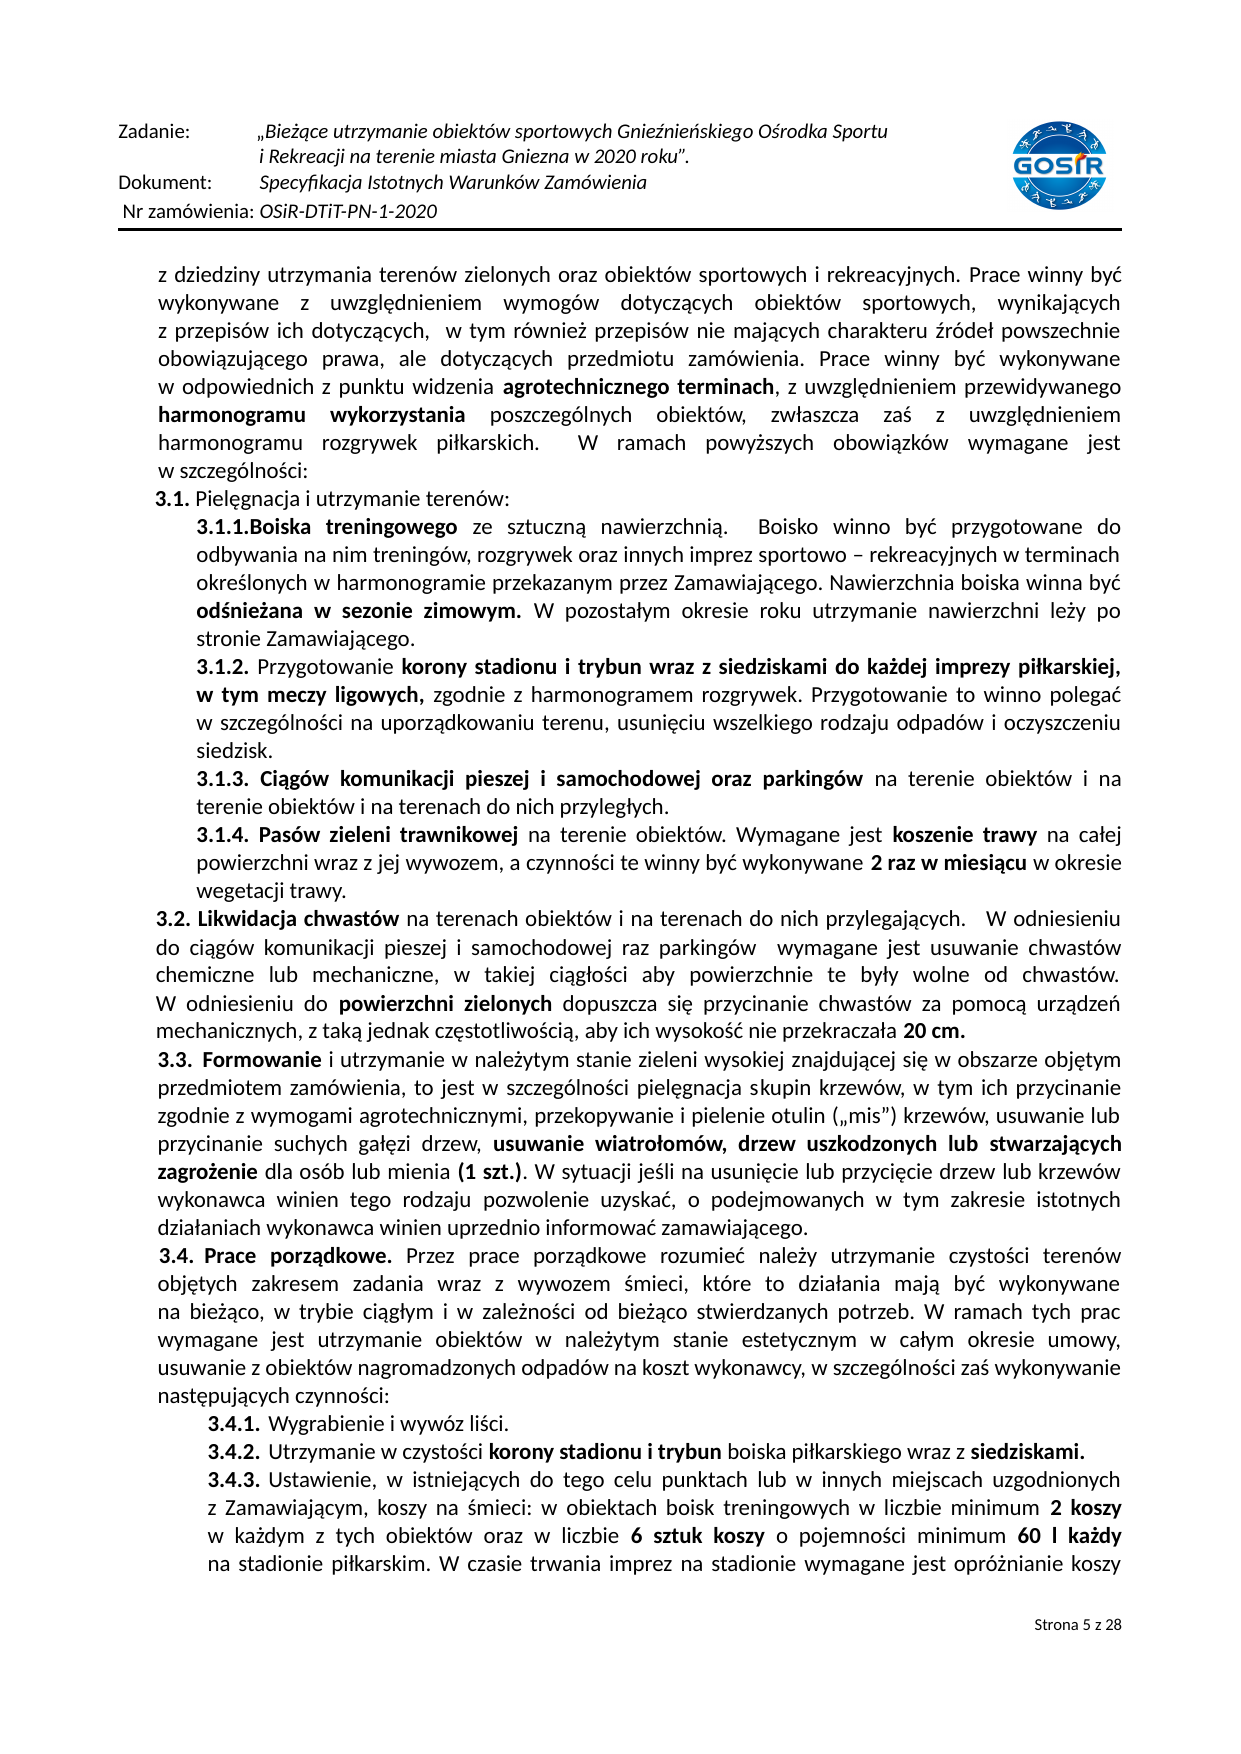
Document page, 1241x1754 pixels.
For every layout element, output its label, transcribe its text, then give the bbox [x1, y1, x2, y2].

list 3.1. Pielęgnacja i utrzymanie terenów: [149, 484, 1122, 512]
list z dziedziny utrzymania terenów zielonych oraz obiektów sportowych i rekreacyjnych. Prace winny być wykonywane z uwzględnieniem wymogów dotyczących obiektów sportowych, wynikających z przepisów ich dotyczących, w tym również przepisów nie mających charakteru źródeł powszechnie obowiązującego prawa, ale dotyczących przedmiotu zamówienia. Prace winny być wykonywane w odpowiednich z punktu widzenia agrotechnicznego terminach, z uwzględnieniem przewidywanego harmonogramu wykorzystania poszczególnych obiektów, zwłaszcza zaś z uwzględnieniem harmonogramu rozgrywek piłkarskich. W ramach powyższych obowiązków wymagane jest w szczególności: [158, 260, 1122, 484]
list 3.1.3. Ciągów komunikacji pieszej i samochodowej oraz parkingów na terenie obiektów i na terenie obiektów i na terenach do nich przyległych. [196, 764, 1122, 821]
list Formowanie i utrzymanie w należytym stanie zieleni wysokiej znajdującej się w obszarze objętym przedmiotem zamówienia, to jest w szczególności pielęgnacja skupin krzewów, w tym ich przycinanie zgodnie z wymogami agrotechnicznymi, przekopywanie i pielenie otulin („mis”) krzewów, usuwanie lub przycinanie suchych gałęzi drzew, usuwanie wiatrołomów, drzew uszkodzonych lub stwarzających zagrożenie dla osób lub mienia (1 szt.). W sytuacji jeśli na usunięcie lub przycięcie drzew lub krzewów wykonawca winien tego rodzaju pozwolenie uzyskać, o podejmowanych w tym zakresie istotnych działaniach wykonawca winien uprzednio informować zamawiającego. [157, 1045, 1122, 1241]
list Prace porządkowe. Przez prace porządkowe rozumieć należy utrzymanie czystości terenów objętych zakresem zadania wraz z wywozem śmieci, które to działania mają być wykonywane na bieżąco, w trybie ciągłym i w zależności od bieżąco stwierdzanych potrzeb. W ramach tych prac wymagane jest utrzymanie obiektów w należytym stanie estetycznym w całym okresie umowy, usuwanie z obiektów nagromadzonych odpadów na koszt wykonawcy, w szczególności zaś wykonywanie następujących czynności: [157, 1241, 1122, 1409]
list 3.1.2. Przygotowanie korony stadionu i trybun wraz z siedziskami do każdej imprezy piłkarskiej, w tym meczy ligowych, zgodnie z harmonogramem rozgrywek. Przygotowanie to winno polegać w szczególności na uporządkowaniu terenu, usunięciu wszelkiego rodzaju odpadów i oczyszczeniu siedzisk. [195, 652, 1122, 764]
list 3.1.1.Boiska treningowego ze sztuczną nawierzchnią. Boisko winno być przygotowane do odbywania na nim treningów, rozgrywek oraz innych imprez sportowo – rekreacyjnych w terminach określonych w harmonogramie przekazanym przez Zamawiającego. Nawierzchnia boiska winna być odśnieżana w sezonie zimowym. W pozostałym okresie roku utrzymanie nawierzchni leży po stronie Zamawiającego. [195, 512, 1122, 652]
list Wygrabienie i wywóz liści. [206, 1409, 1122, 1437]
list 3.2. Likwidacja chwastów na terenach obiektów i na terenach do nich przylegających. W odniesieniu do ciągów komunikacji pieszej i samochodowej raz parkingów wymagane jest usuwanie chwastów chemiczne lub mechaniczne, w takiej ciągłości aby powierzchnie te były wolne od chwastów. W odniesieniu do powierzchni zielonych dopuszcza się przycinanie chwastów za pomocą urządzeń mechanicznych, z taką jednak częstotliwością, aby ich wysokość nie przekraczała 20 cm. [156, 904, 1122, 1045]
list 3.1.4. Pasów zieleni trawnikowej na terenie obiektów. Wymagane jest koszenie trawy na całej powierzchni wraz z jej wywozem, a czynności te winny być wykonywane 2 raz w miesiącu w okresie wegetacji trawy. [196, 821, 1122, 904]
list Ustawienie, w istniejących do tego celu punktach lub w innych miejscach uzgodnionych z Zamawiającym, koszy na śmieci: w obiektach boisk treningowych w liczbie minimum 2 koszy w każdym z tych obiektów oraz w liczbie 6 sztuk koszy o pojemności minimum 60 l każdy na stadionie piłkarskim. W czasie trwania imprez na stadionie wymagane jest opróżnianie koszy [207, 1465, 1122, 1577]
list Utrzymanie w czystości korony stadionu i trybun boiska piłkarskiego wraz z siedziskami. [206, 1437, 1122, 1465]
